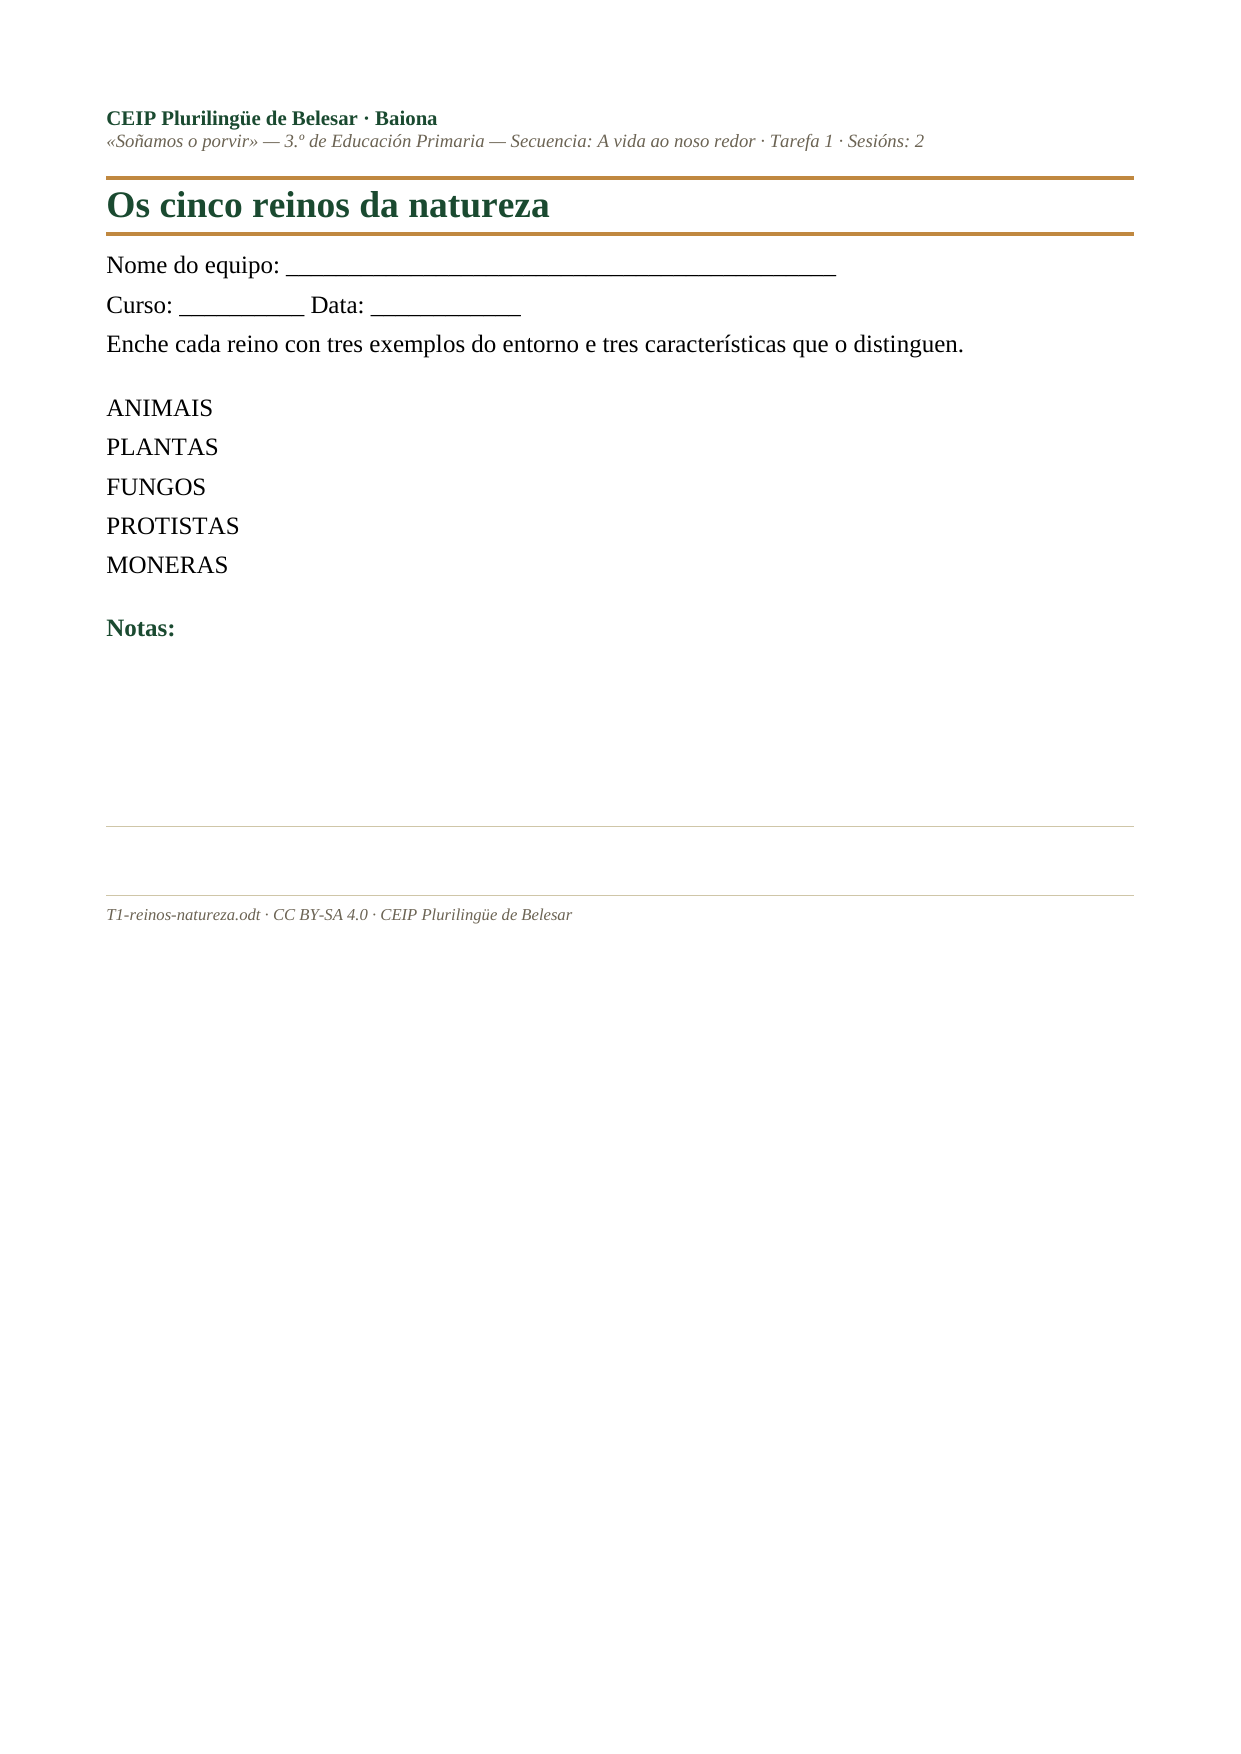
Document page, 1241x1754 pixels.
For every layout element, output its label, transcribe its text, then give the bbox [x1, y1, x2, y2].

table_cell [650, 550, 1134, 590]
table_cell [650, 432, 1134, 472]
table_cell [288, 550, 650, 590]
table_header Tres exemplos do entorno [288, 369, 650, 393]
text Enche cada reino con tres exemplos do entorno e tres características que o distinguen. [106, 329, 1134, 358]
text CEIP Plurilingüe de Belesar · Baiona [106, 106, 1134, 130]
text Notas: [106, 613, 1134, 642]
table_cell PROTISTAS [106, 511, 288, 550]
table_cell [650, 393, 1134, 432]
text «Soñamos o porvir» — 3.º de Educación Primaria — Secuencia: A vida ao noso redor · Tarefa 1 · Sesións: 2 [106, 130, 1134, 152]
table_cell FUNGOS [106, 472, 288, 511]
table_cell [650, 511, 1134, 550]
table_header Tres características [650, 369, 1134, 393]
text Nome do equipo: ____________________________________________ [106, 251, 1134, 279]
table_cell [288, 472, 650, 511]
table_cell [650, 472, 1134, 511]
table_cell [288, 393, 650, 432]
text Curso: __________ Data: ____________ [106, 290, 1134, 319]
text Os cinco reinos da natureza [106, 180, 1134, 232]
table_cell [288, 511, 650, 550]
table_header Reino [106, 369, 288, 393]
text T1-reinos-natureza.odt · CC BY-SA 4.0 · CEIP Plurilingüe de Belesar [106, 896, 1134, 924]
table_cell PLANTAS [106, 432, 288, 472]
table_cell MONERAS [106, 550, 288, 590]
table_cell ANIMAIS [106, 393, 288, 432]
table_cell [288, 432, 650, 472]
